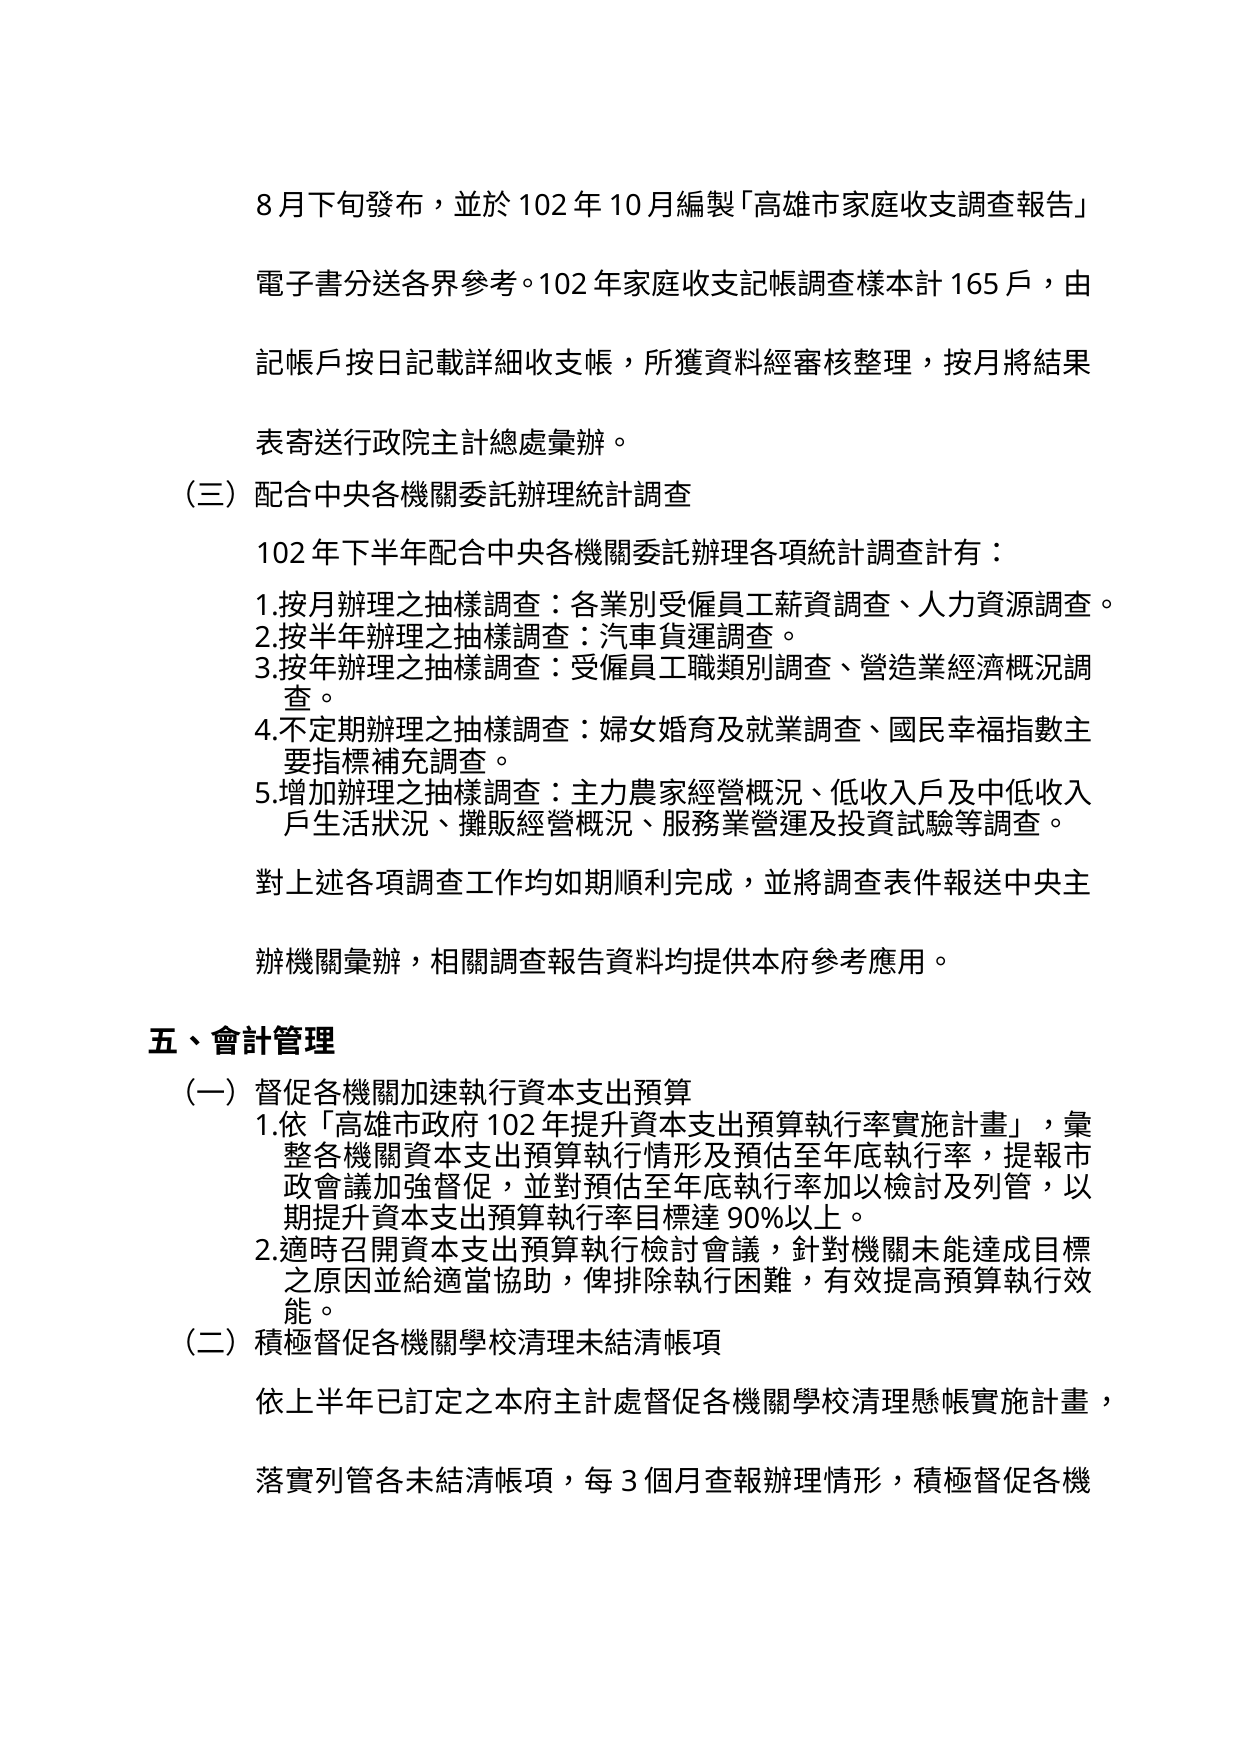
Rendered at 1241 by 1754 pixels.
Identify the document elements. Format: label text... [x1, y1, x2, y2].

text （一）督促各機關加速執行資本支出預算 [148, 1079, 1092, 1110]
text 本市家庭收支調查分為按年辦理之訪問調查及按月辦理之記帳調查兩種。101年本市家庭收支訪問調查結果及摘要分析業於102年8月下旬發布，並於102年10月編製「高雄市家庭收支調查報告」電子書分送各界參考。102年家庭收支記帳調查樣本計165戶，由記帳戶按日記載詳細收支帳，所獲資料經審核整理，按月將結果表寄送行政院主計總處彙辦。 [256, 163, 1092, 480]
text 2.適時召開資本支出預算執行檢討會議，針對機關未能達成目標之原因並給適當協助，俾排除執行困難，有效提高預算執行效能。 [254, 1235, 1092, 1329]
text 2.按半年辦理之抽樣調查：汽車貨運調查。 [254, 622, 1092, 653]
text 102年下半年配合中央各機關委託辦理各項統計調查計有： [256, 511, 1092, 591]
text 1.按月辦理之抽樣調查：各業別受僱員工薪資調查、人力資源調查。 [254, 591, 1092, 622]
text 依上半年已訂定之本府主計處督促各機關學校清理懸帳實施計畫，落實列管各未結清帳項，每3個月查報辦理情形，積極督促各機關學校確實清理懸帳，並檢討防範新懸帳的發生，提升財務管理效能。 [256, 1360, 1092, 1519]
text 3.按年辦理之抽樣調查：受僱員工職類別調查、營造業經濟概況調查。 [254, 653, 1092, 716]
text 1.依「高雄市政府102年提升資本支出預算執行率實施計畫」，彙整各機關資本支出預算執行情形及預估至年底執行率，提報市政會議加強督促，並對預估至年底執行率加以檢討及列管，以期提升資本支出預算執行率目標達90%以上。 [254, 1110, 1092, 1235]
text 5.增加辦理之抽樣調查：主力農家經營概況、低收入戶及中低收入戶生活狀況、攤販經營概況、服務業營運及投資試驗等調查。 [254, 778, 1092, 841]
text （三）配合中央各機關委託辦理統計調查 [148, 480, 1092, 511]
text 對上述各項調查工作均如期順利完成，並將調查表件報送中央主辦機關彙辦，相關調查報告資料均提供本府參考應用。 [256, 841, 1092, 999]
text 五、會計管理 [148, 999, 1092, 1079]
text （二）積極督促各機關學校清理未結清帳項 [148, 1329, 1092, 1360]
text 4.不定期辦理之抽樣調查：婦女婚育及就業調查、國民幸福指數主要指標補充調查。 [254, 716, 1092, 778]
